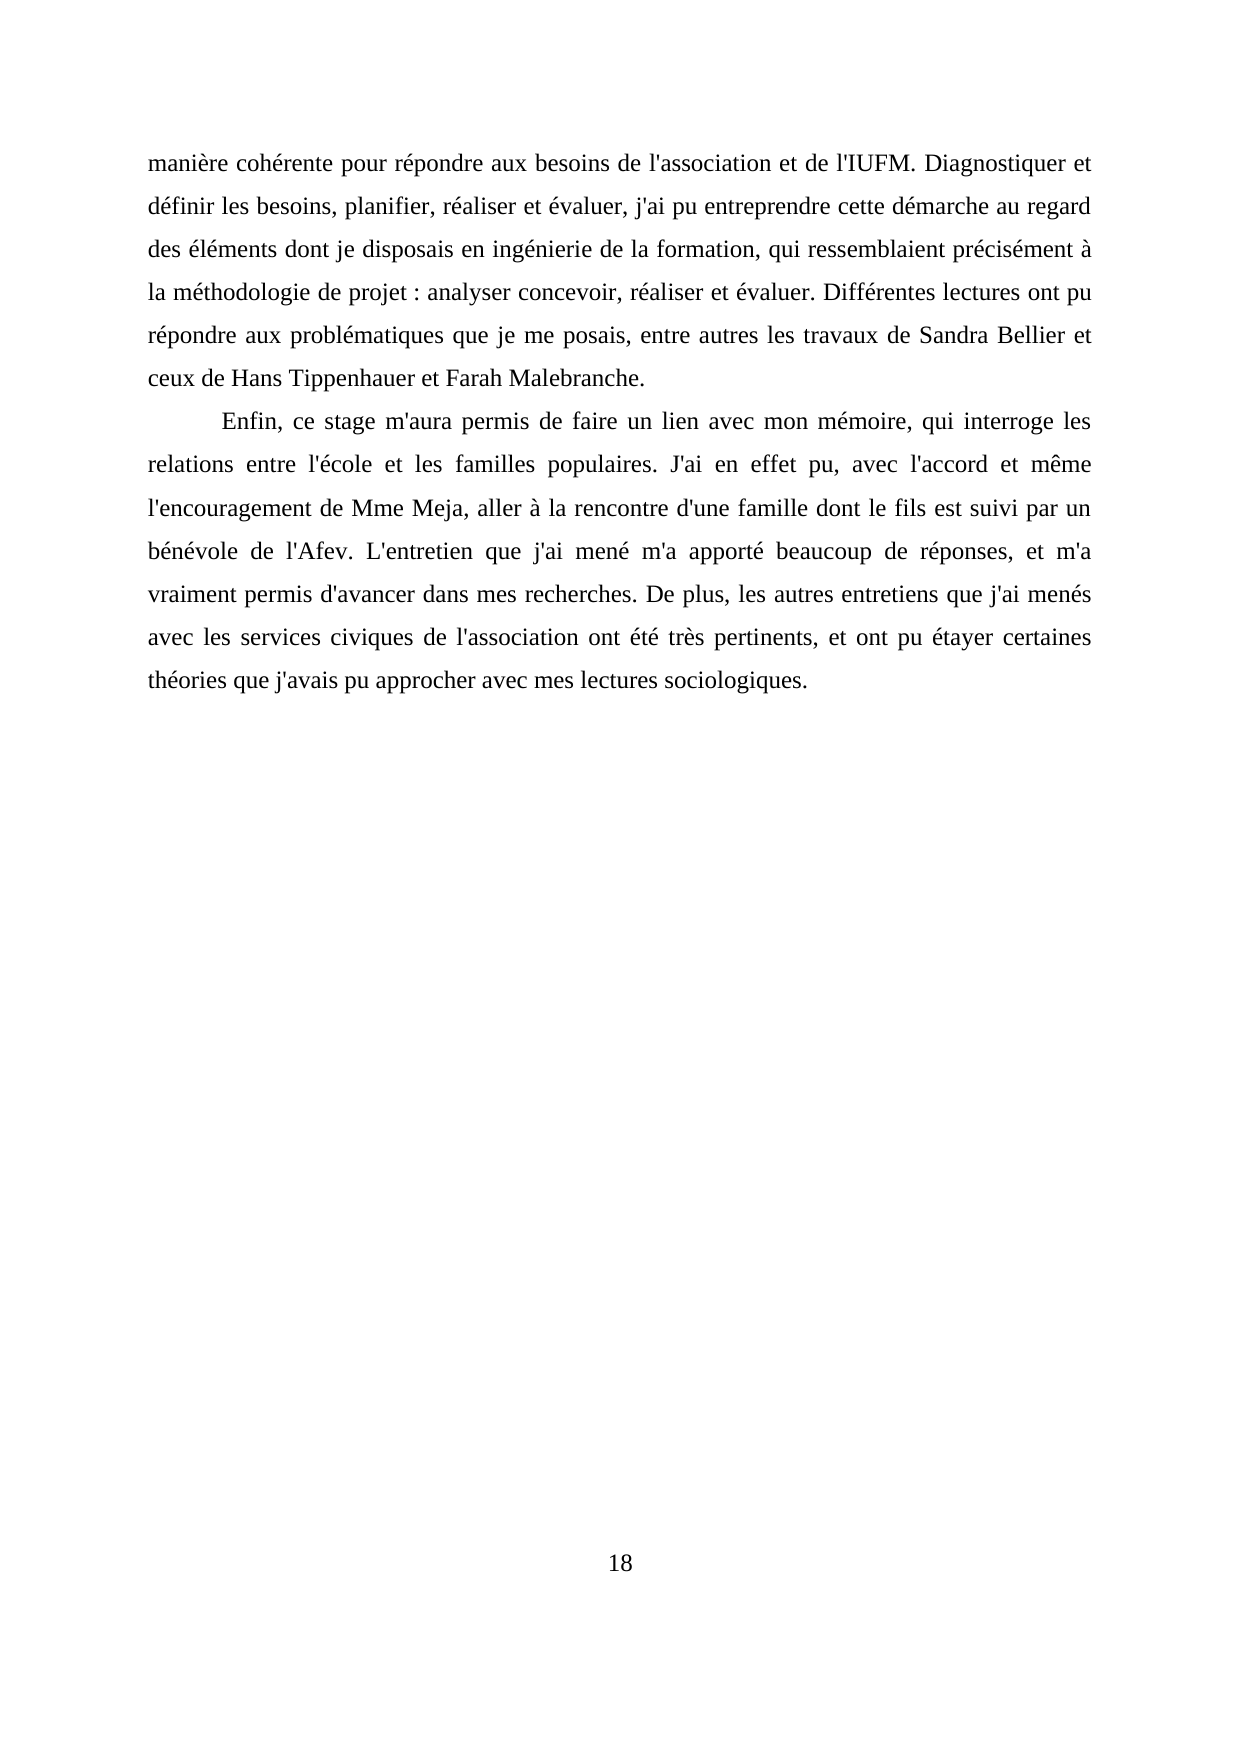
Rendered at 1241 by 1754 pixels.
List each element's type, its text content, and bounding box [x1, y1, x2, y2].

text manière cohérente pour répondre aux besoins de l'association et de l'IUFM. Diagnostiquer et définir les besoins, planifier, réaliser et évaluer, j'ai pu entreprendre cette démarche au regard des éléments dont je disposais en ingénierie de la formation, qui ressemblaient précisément à la méthodologie de projet : analyser concevoir, réaliser et évaluer. Différentes lectures ont pu répondre aux problématiques que je me posais, entre autres les travaux de Sandra Bellier et ceux de Hans Tippenhauer et Farah Malebranche. [148, 148, 1093, 392]
text Enfin, ce stage m'aura permis de faire un lien avec mon mémoire, qui interroge les relations entre l'école et les familles populaires. J'ai en effet pu, avec l'accord et même l'encouragement de Mme Meja, aller à la rencontre d'une famille dont le fils est suivi par un bénévole de l'Afev. L'entretien que j'ai mené m'a apporté beaucoup de réponses, et m'a vraiment permis d'avancer dans mes recherches. De plus, les autres entretiens que j'ai menés avec les services civiques de l'association ont été très pertinents, et ont pu étayer certaines théories que j'avais pu approcher avec mes lectures sociologiques. [148, 406, 1093, 694]
